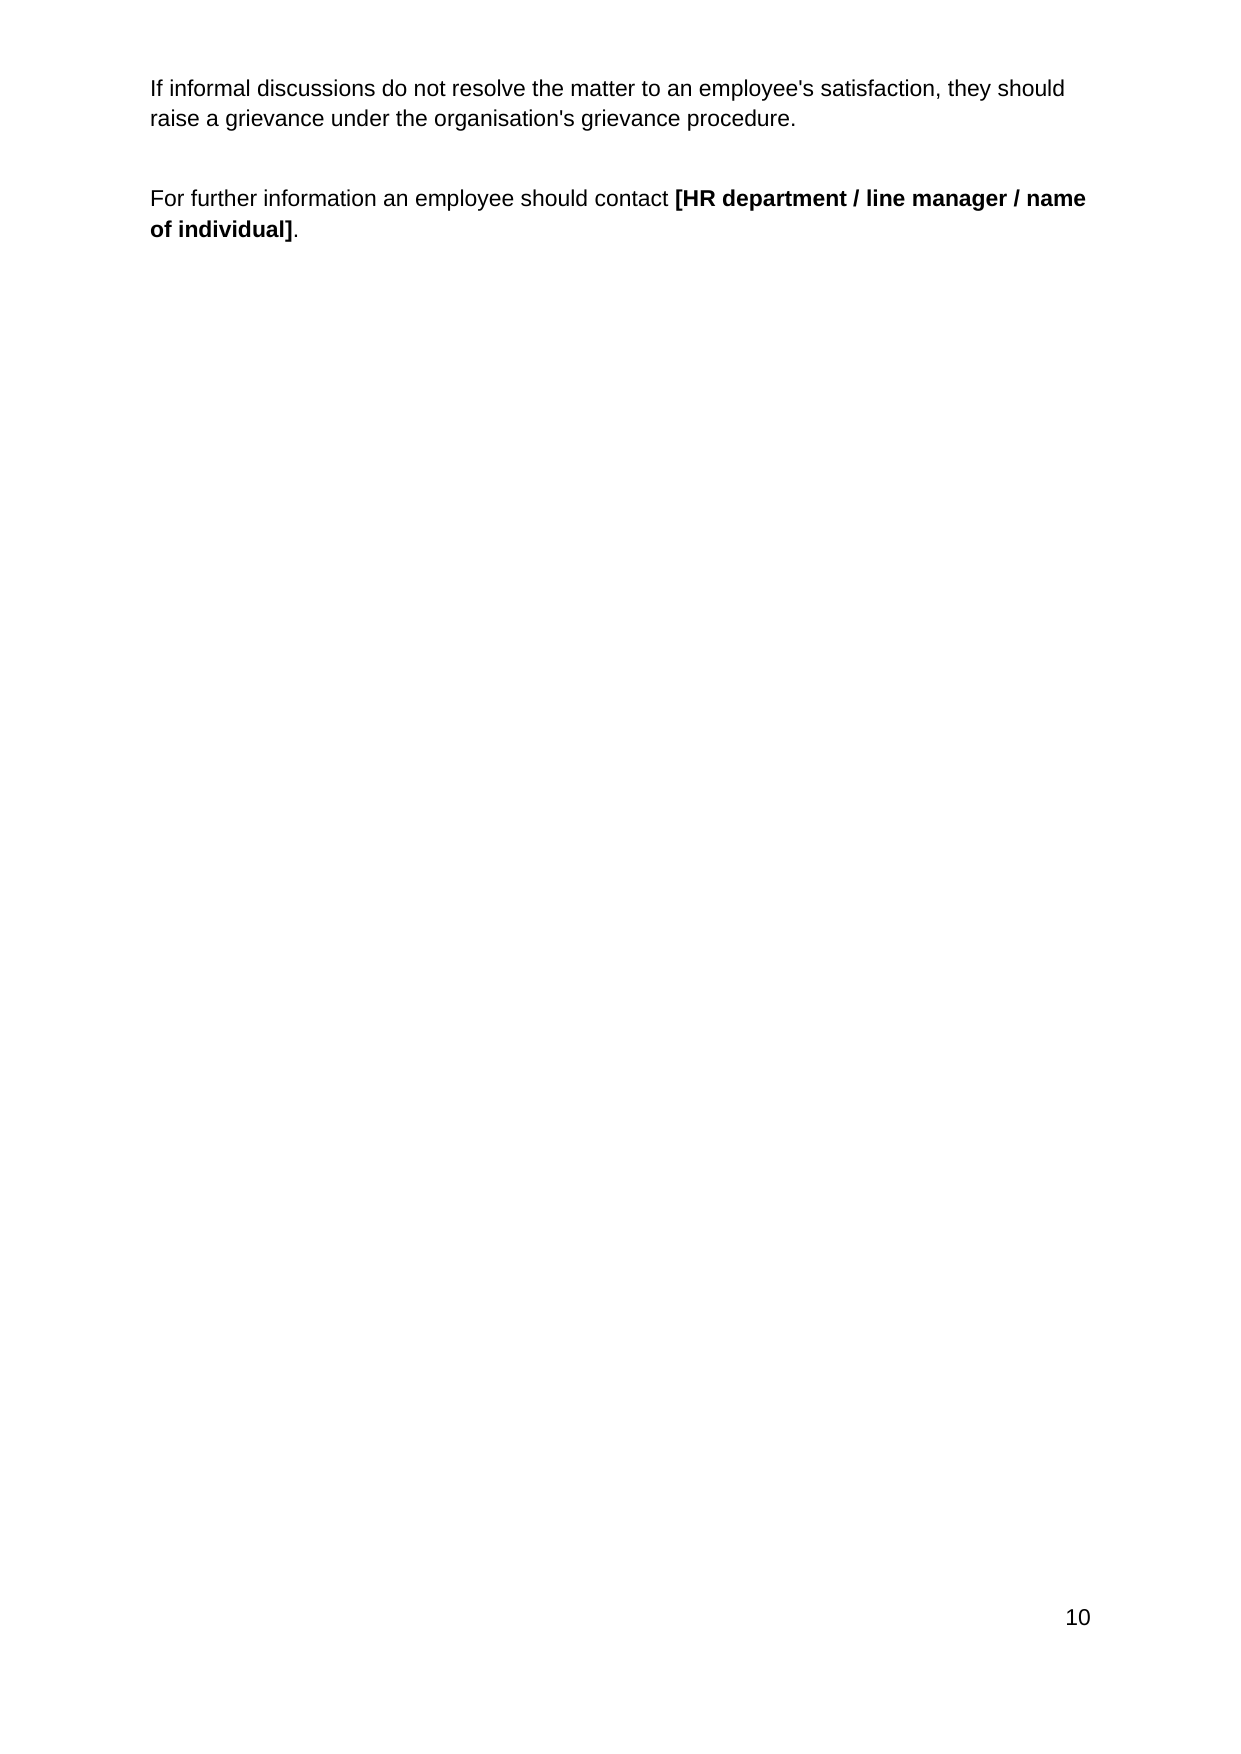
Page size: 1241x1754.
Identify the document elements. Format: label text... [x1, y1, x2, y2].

text If informal discussions do not resolve the matter to an employee's satisfaction, they should raise a grievance under the organisation's grievance procedure. [150, 75, 1091, 132]
text For further information an employee should contact [HR department / line manager / name of individual]. [150, 185, 1091, 242]
